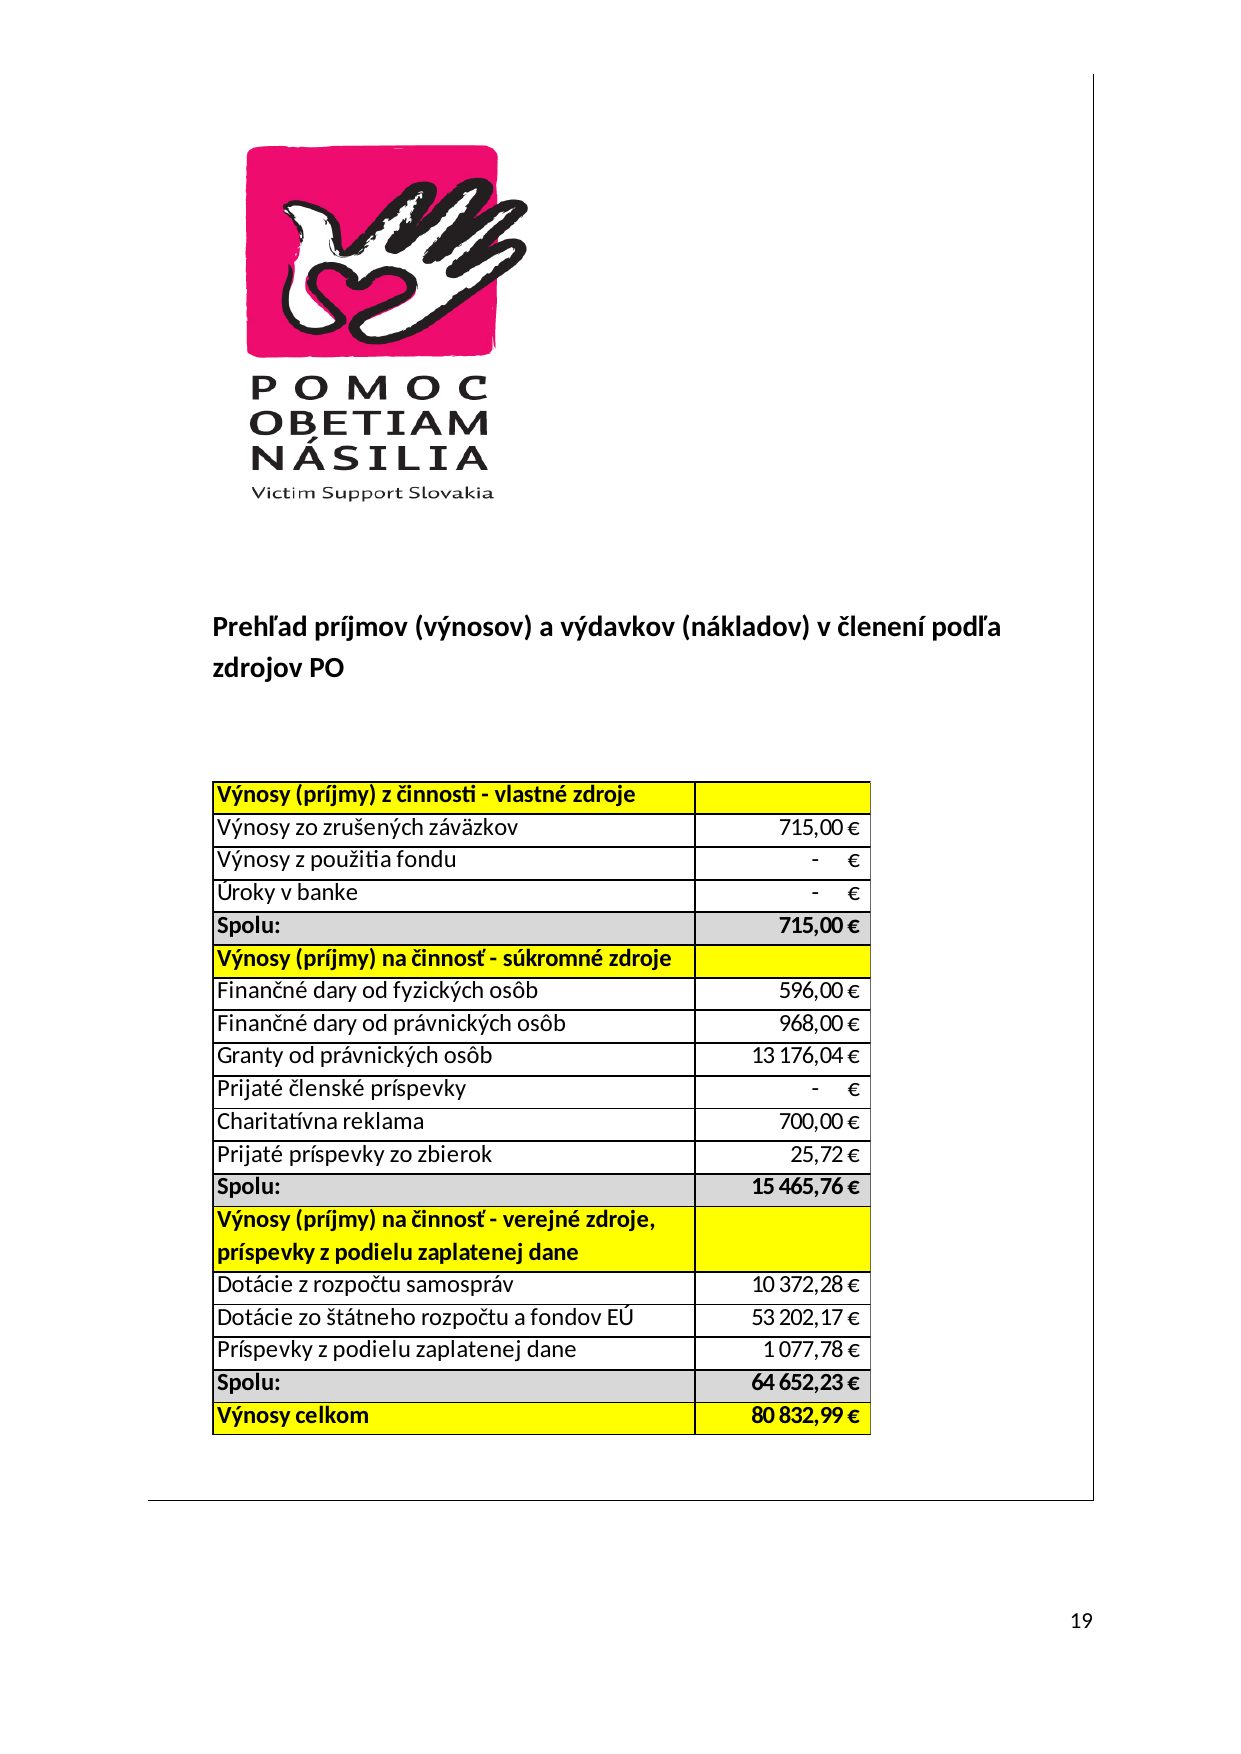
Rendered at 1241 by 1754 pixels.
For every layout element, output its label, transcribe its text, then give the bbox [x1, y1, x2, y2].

text Prehľad príjmov (výnosov) a výdavkov (nákladov) v členení podľa zdrojov PO [148, 544, 1093, 685]
picture [212, 138, 540, 506]
